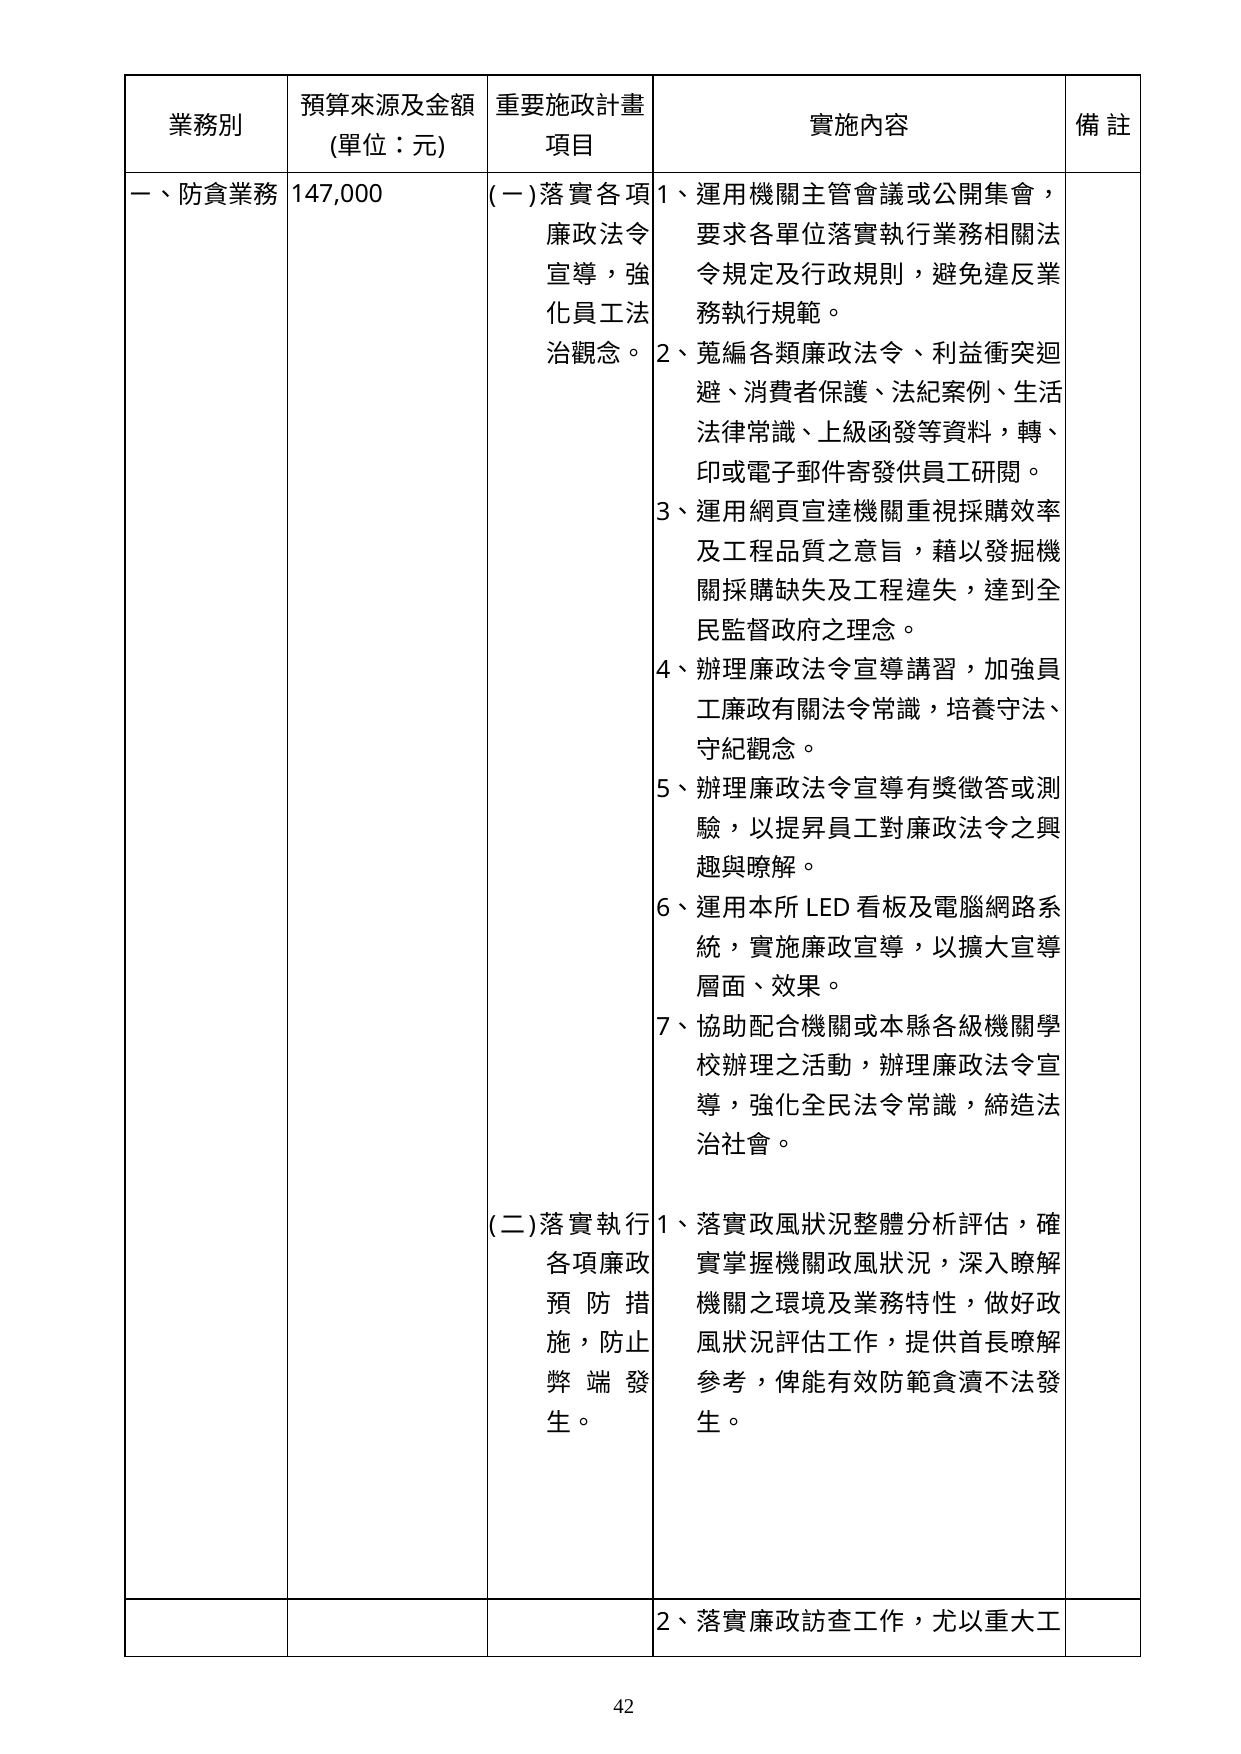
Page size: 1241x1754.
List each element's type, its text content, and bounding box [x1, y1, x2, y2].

table_header 重要施政計畫項目 [488, 76, 652, 172]
table_cell [126, 1600, 287, 1656]
table_cell 運用機關主管會議或公開集會， 要求各單位落實執行業務相關法令規定及行政規則，避免違反業務執行規範。 蒐編各類廉政法令、利益衝突迴避、消費者保護、法紀案例、生活法律常識、上級函發等資料，轉、印或電子郵件寄發供員工研閱。 運用網頁宣達機關重視採購效率及工程品質之意旨，藉以發掘機關採購缺失及工程違失，達到全民監督政府之理念。 辦理廉政法令宣導講習，加強員工廉政有關法令常識，培養守法、守紀觀念。 辦理廉政法令宣導有獎徵答或測驗，以提昇員工對廉政法令之興趣與暸解。 運用本所LED看板及電腦網路系統，實施廉政宣導，以擴大宣導層面、效果。 協助配合機關或本縣各級機關學校辦理之活動，辦理廉政法令宣導，強化全民法令常識，締造法治社會。 落實政風狀況整體分析評估，確實掌握機關政風狀況，深入瞭解機關之環境及業務特性，做好政風狀況評估工作，提供首長暸解參考，俾能有效防範貪瀆不法發生。 [654, 173, 1065, 1598]
table_header 預算來源及金額(單位：元) [288, 76, 487, 172]
table_cell [1066, 173, 1140, 1598]
table_header 實施內容 [654, 76, 1065, 172]
table_cell [1066, 1600, 1140, 1656]
table_cell ㄧ、防貪業務 [126, 173, 287, 1598]
table_cell 147,000 [288, 173, 487, 1598]
table_header 備 註 [1066, 76, 1140, 172]
table_cell (ㄧ)落實各項廉政法令宣導，強化員工法治觀念。 (二)落實執行各項廉政預防措施，防止弊端發生。 [488, 173, 652, 1598]
table_cell 落實廉政訪查工作，尤以重大工程及周邊河川疏濬、排水工程，易因執行單位與民眾溝通協調落差而引發民怨，藉以發掘施工過程有無侵害民眾權益，暸解本所工程執行成效，及民眾需要事項，提供參採。 協調本所易滋弊端業務單位，研訂具體防弊措施，預先防範弊端發生。 落實召開廉政會報，檢討修正本所端正廉政有關作為，有效結合行政力量推動各項廉政工作。 每年舉辦一至二次廉能楷模選拔表揚，主動發覺員工廉能事蹟， 簽請首長予以公開獎勵，樹立公務員優良典範。 請託關說、贈受財物、飲宴應酬案件，確實依規定辦理登錄建檔。 針對民眾權益有關或為民眾所詬病之易滋弊端業務及無效率、不便民之問題，適時研編預防貪瀆或興立專報。 編撰採購案件稽核監督範例，轉發各單位參閱，並檢討有無類似採購弊失，適時要求缺失單位採行改正措施。 參與採購案件相關程序，適時研提建議事項供參，促使案件作業更趨嚴謹，減少採購缺失發生。 清查歷年採購統計資料及相關具體事證，釐出合理懷疑之異常採購案件，視案件違反規定情形，移請本縣工程施工查核小組、採購稽核小組、工程品質抽驗小組等單位依法辦理或逕移上級依法查處。 依據本所採購案件(公共工程)抽查抽驗具體作法，定期透過廉政督導小組運作檢討執行成效。 確實依規定填報重大採購案件調查表予列管並加強查察有無違反政府採購法之相關規定 [654, 1600, 1065, 1656]
table_header 業務別 [126, 76, 287, 172]
table_cell [488, 1600, 652, 1656]
table_cell [288, 1600, 487, 1656]
